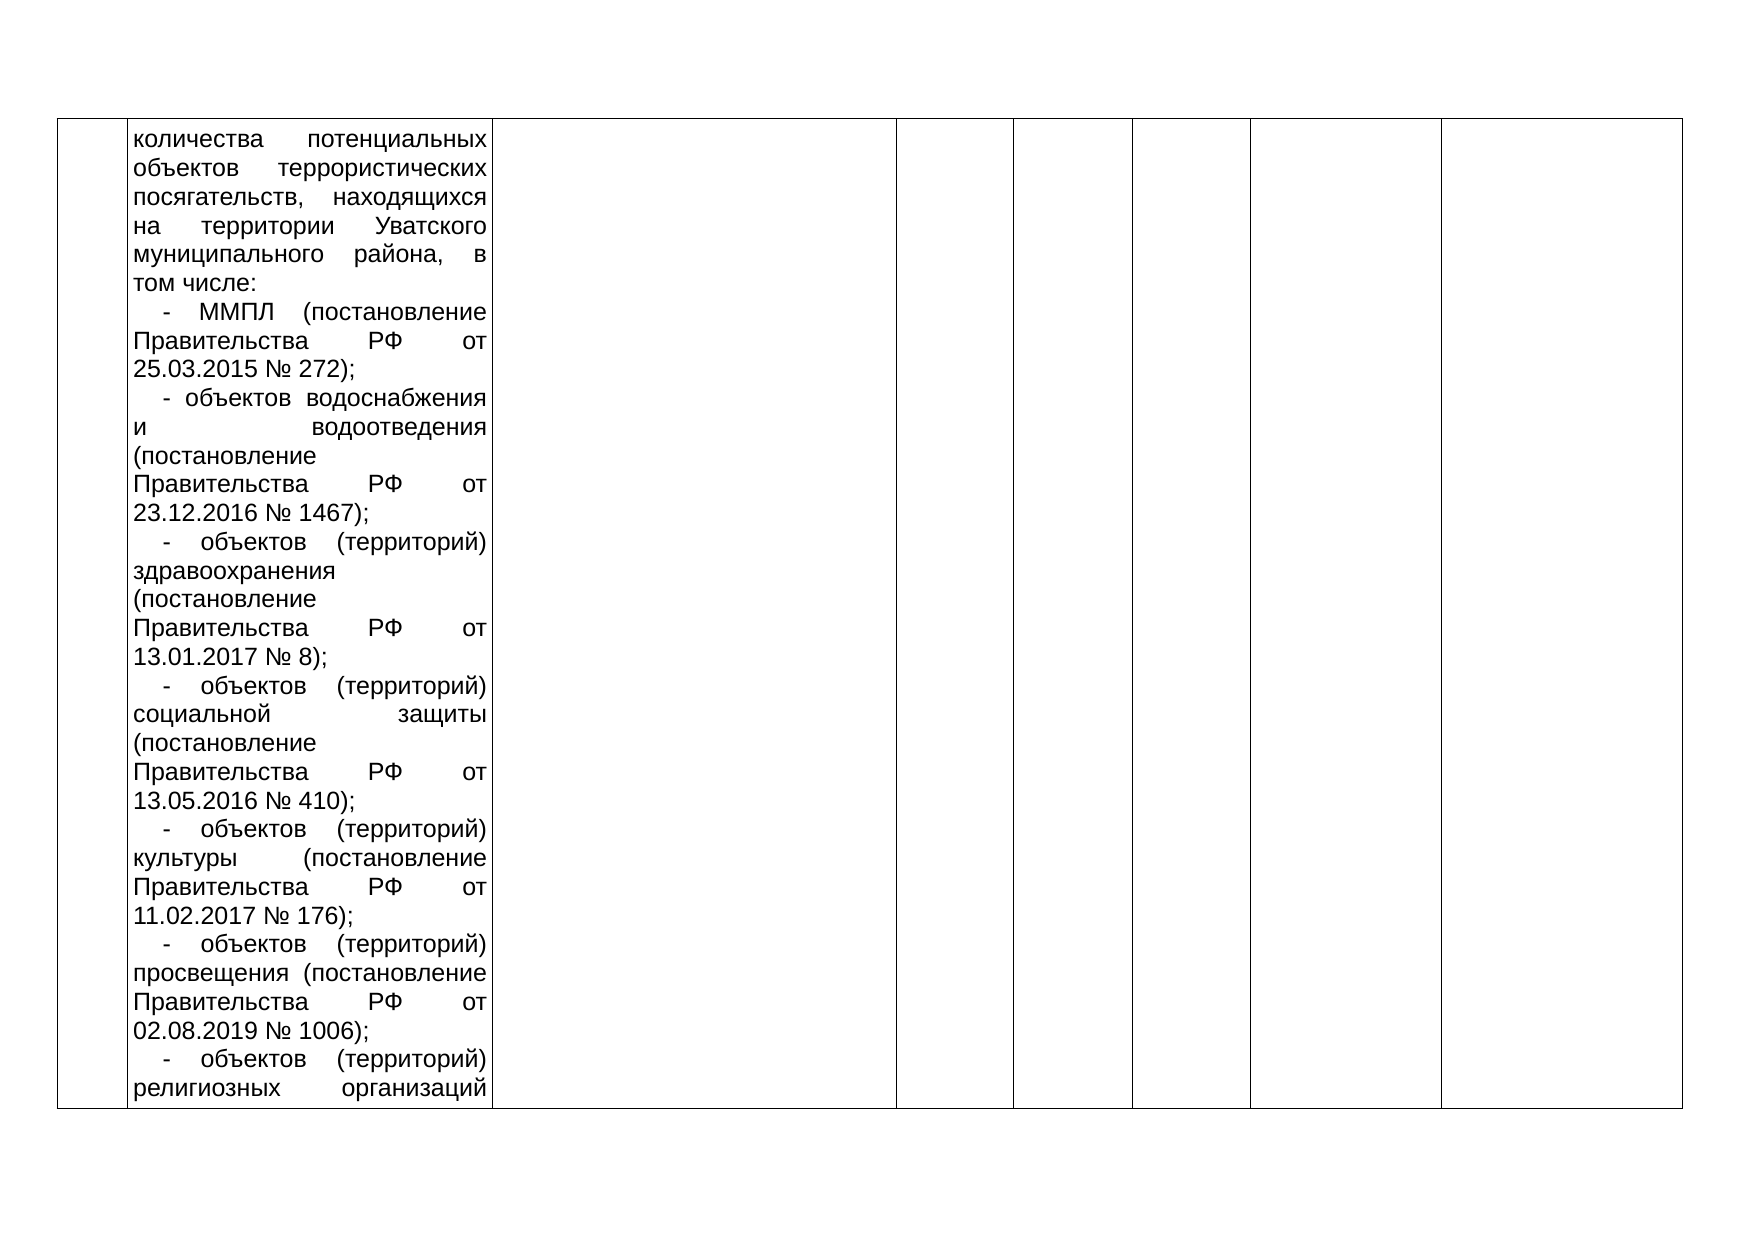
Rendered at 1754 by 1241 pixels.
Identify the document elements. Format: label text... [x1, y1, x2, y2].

table_cell [493, 119, 896, 1108]
table_cell [58, 119, 127, 1108]
table_cell [897, 119, 1013, 1108]
table_cell [1133, 119, 1250, 1108]
table_cell [1442, 119, 1682, 1108]
table_cell [1014, 119, 1132, 1108]
table_cell [1251, 119, 1441, 1108]
table_cell количества потенциальных объектов террористических посягательств, находящихся на территории Уватского муниципального района, в том числе: - ММПЛ (постановление Правительства РФ от 25.03.2015 № 272); - объектов водоснабжения и водоотведения (постановление Правительства РФ от 23.12.2016 № 1467); - объектов (территорий) здравоохранения (постановление Правительства РФ от 13.01.2017 № 8); - объектов (территорий) социальной защиты (постановление Правительства РФ от 13.05.2016 № 410); - объектов (территорий) культуры (постановление Правительства РФ от 11.02.2017 № 176); - объектов (территорий) просвещения (постановление Правительства РФ от 02.08.2019 № 1006); - объектов (территорий) религиозных организаций [128, 119, 492, 1108]
